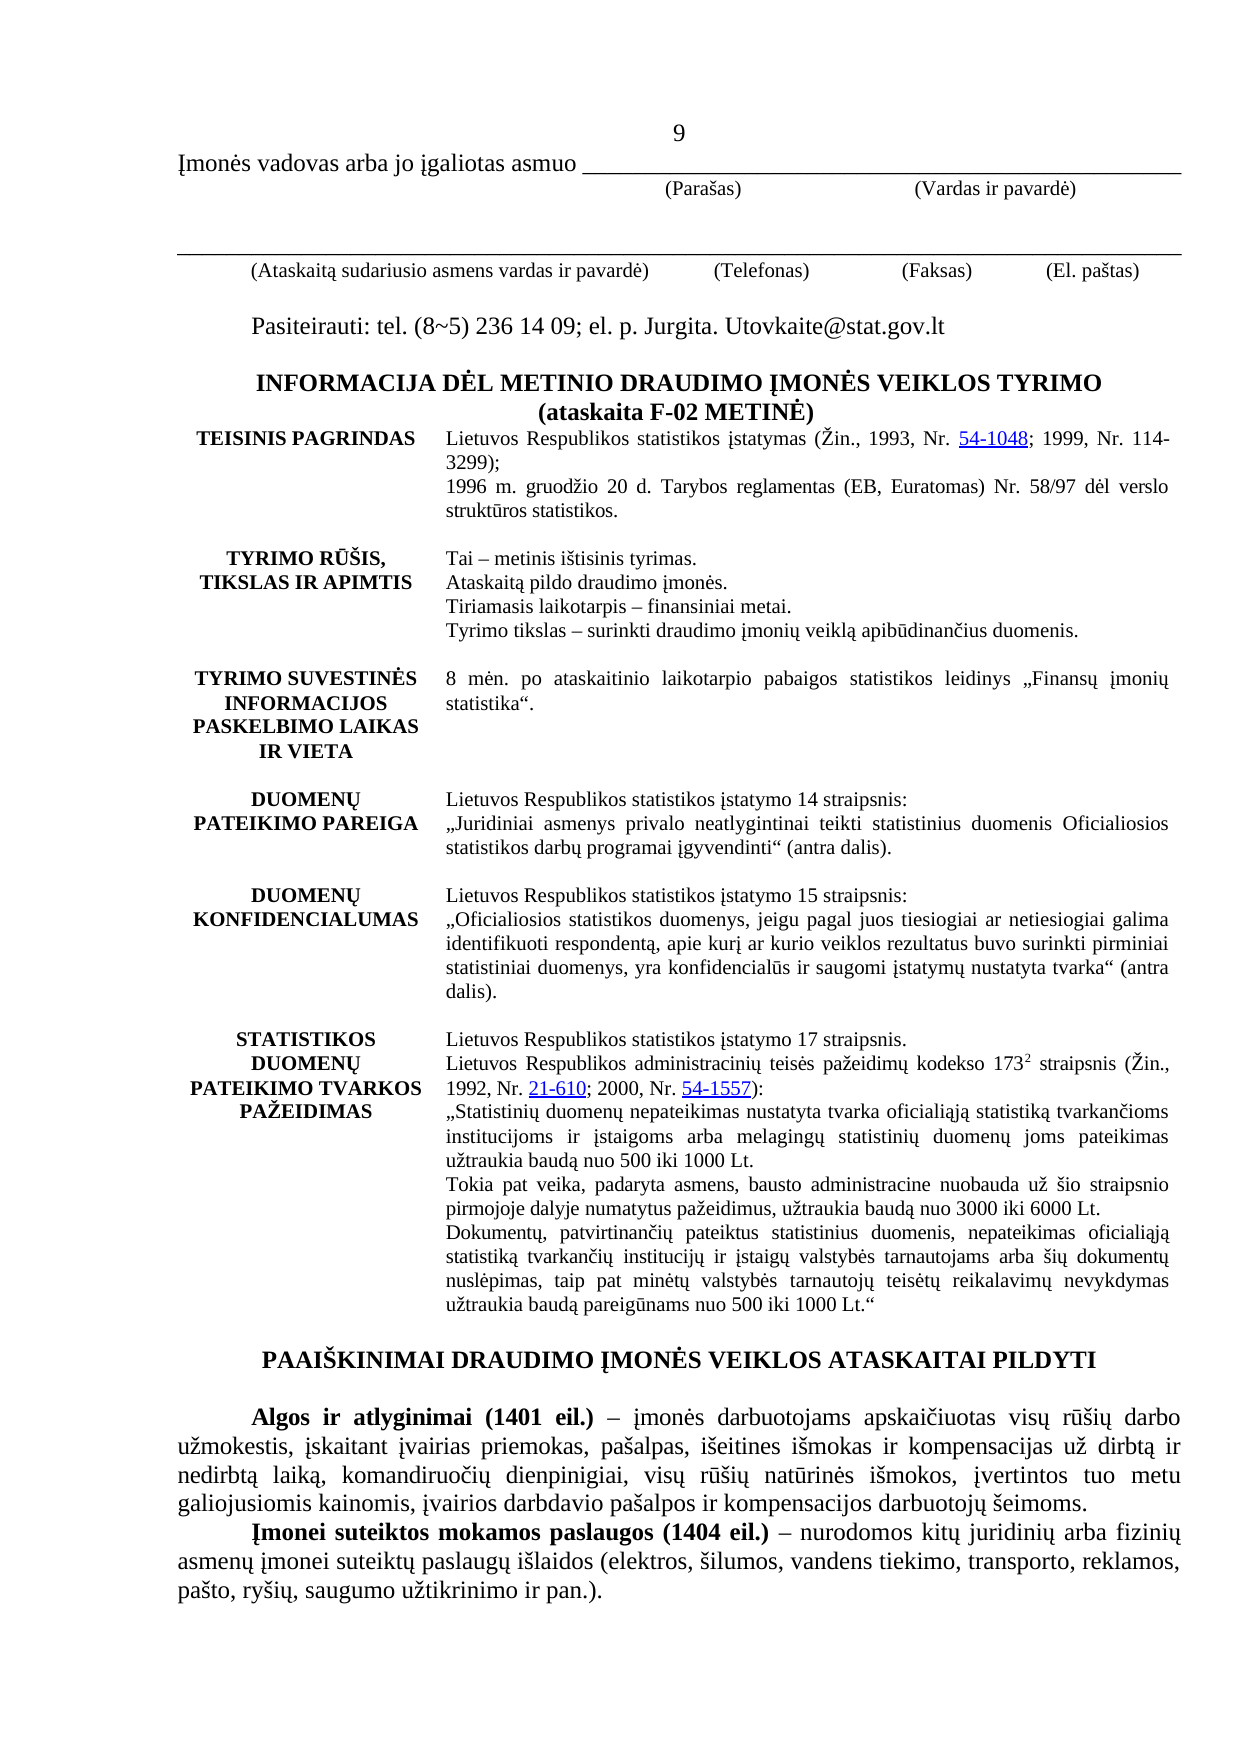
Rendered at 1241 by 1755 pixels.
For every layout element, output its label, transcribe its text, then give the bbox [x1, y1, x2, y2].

text Įmonei suteiktos mokamos paslaugos (1404 eil.) – nurodomos kitų juridinių arba fizinių asmenų įmonei suteiktų paslaugų išlaidos (elektros, šilumos, vandens tiekimo, transporto, reklamos, pašto, ryšių, saugumo užtikrinimo ir pan.). [177, 1517, 1181, 1603]
text (Ataskaitą sudariusio asmens vardas ir pavardė) (Telefonas) (Faksas) (El. paštas) [177, 258, 1181, 282]
table_cell TYRIMO SUVESTINĖS INFORMACIJOS PASKELBIMO LAIKAS IR VIETA [177, 666, 434, 787]
table_cell 8 mėn. po ataskaitinio laikotarpio pabaigos statistikos leidinys „Finansų įmonių statistika“. [434, 666, 1181, 787]
table_header TEISINIS PAGRINDAS [177, 426, 434, 546]
text Algos ir atlyginimai (1401 eil.) – įmonės darbuotojams apskaičiuotas visų rūšių darbo užmokestis, įskaitant įvairias priemokas, pašalpas, išeitines išmokas ir kompensacijas už dirbtą ir nedirbtą laiką, komandiruočių dienpinigiai, visų rūšių natūrinės išmokos, įvertintos tuo metu galiojusiomis kainomis, įvairios darbdavio pašalpos ir kompensacijos darbuotojų šeimoms. [177, 1402, 1181, 1517]
text Pasiteirauti: tel. (8~5) 236 14 09; el. p. Jurgita. Utovkaite@stat.gov.lt [177, 311, 1181, 339]
text INFORMACIJA DĖL METINIO DRAUDIMO ĮMONĖS VEIKLOS TYRIMO [177, 368, 1181, 397]
text Įmonės vadovas arba jo įgaliotas asmuo [177, 148, 1181, 176]
table_cell TYRIMO RŪŠIS, TIKSLAS IR APIMTIS [177, 546, 434, 666]
table_cell STATISTIKOS DUOMENŲ PATEIKIMO TVARKOS PAŽEIDIMAS [177, 1027, 434, 1316]
table_cell Lietuvos Respublikos statistikos įstatymo 15 straipsnis: „Oficialiosios statistikos duomenys, jeigu pagal juos tiesiogiai ar netiesiogiai galima identifikuoti respondentą, apie kurį ar kurio veiklos rezultatus buvo surinkti pirminiai statistiniai duomenys, yra konfidencialūs ir saugomi įstatymų nustatyta tvarka“ (antra dalis). [434, 883, 1181, 1027]
text (ataskaita F-02 METINĖ) [177, 397, 1181, 426]
text paaiškinimai DRAUDIMO ĮMONĖS VEIKLOS ATASKAITAI PILDYTI [177, 1345, 1181, 1373]
table_cell Lietuvos Respublikos statistikos įstatymo 14 straipsnis: „Juridiniai asmenys privalo neatlygintinai teikti statistinius duomenis Oficialiosios statistikos darbų programai įgyvendinti“ (antra dalis). [434, 787, 1181, 883]
table_header Lietuvos Respublikos statistikos įstatymas (Žin., 1993, Nr. 54-1048; 1999, Nr. 114-3299); 1996 m. gruodžio 20 d. Tarybos reglamentas (EB, Euratomas) Nr. 58/97 dėl verslo struktūros statistikos. [434, 426, 1181, 546]
table_cell Tai – metinis ištisinis tyrimas. Ataskaitą pildo draudimo įmonės. Tiriamasis laikotarpis – finansiniai metai. Tyrimo tikslas – surinkti draudimo įmonių veiklą apibūdinančius duomenis. [434, 546, 1181, 666]
text (Parašas) (Vardas ir pavardė) [177, 176, 1181, 200]
table_cell DUOMENŲ KONFIDENCIALUMAS [177, 883, 434, 1027]
table_cell DUOMENŲ PATEIKIMO PAREIGA [177, 787, 434, 883]
table_cell Lietuvos Respublikos statistikos įstatymo 17 straipsnis. Lietuvos Respublikos administracinių teisės pažeidimų kodekso 1732 straipsnis (Žin., 1992, Nr. 21-610; 2000, Nr. 54-1557): „Statistinių duomenų nepateikimas nustatyta tvarka oficialiąją statistiką tvarkančioms institucijoms ir įstaigoms arba melagingų statistinių duomenų joms pateikimas užtraukia baudą nuo 500 iki 1000 Lt. Tokia pat veika, padaryta asmens, bausto administracine nuobauda už šio straipsnio pirmojoje dalyje numatytus pažeidimus, užtraukia baudą nuo 3000 iki 6000 Lt. Dokumentų, patvirtinančių pateiktus statistinius duomenis, nepateikimas oficialiąją statistiką tvarkančių institucijų ir įstaigų valstybės tarnautojams arba šių dokumentų nuslėpimas, taip pat minėtų valstybės tarnautojų teisėtų reikalavimų nevykdymas užtraukia baudą pareigūnams nuo 500 iki 1000 Lt.“ [434, 1027, 1181, 1316]
